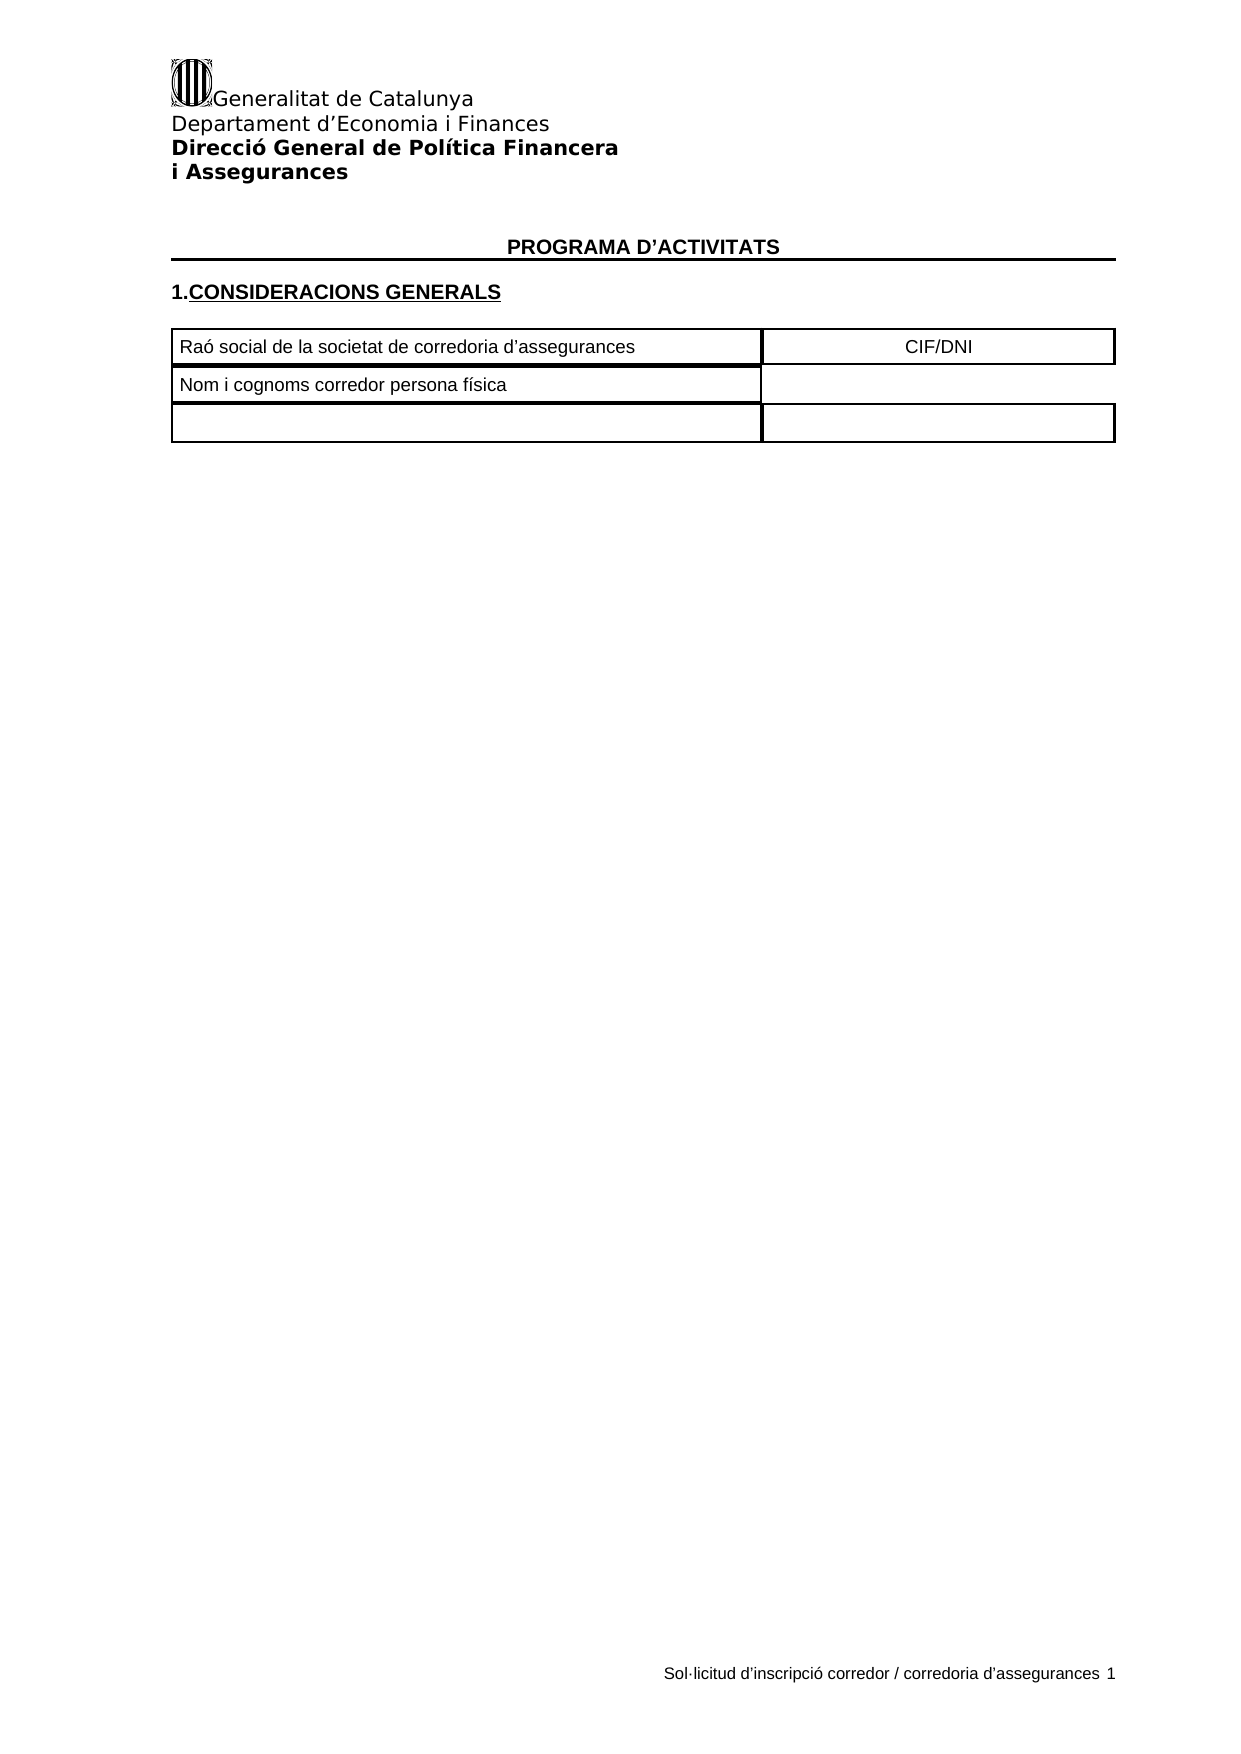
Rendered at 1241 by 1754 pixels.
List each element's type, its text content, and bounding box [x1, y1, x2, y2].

table_header CIF/DNI [764, 330, 1113, 363]
table_cell Nom i cognoms corredor persona física [173, 368, 760, 401]
table_header Raó social de la societat de corredoria d’assegurances [173, 330, 760, 363]
table_cell [173, 405, 760, 441]
text CONSIDERACIONS GENERALS [171, 280, 1116, 304]
table_cell [764, 405, 1113, 441]
subtitle 6.PROGRAMA D’ACTIVITATS [171, 234, 1116, 258]
picture [171, 59, 213, 107]
